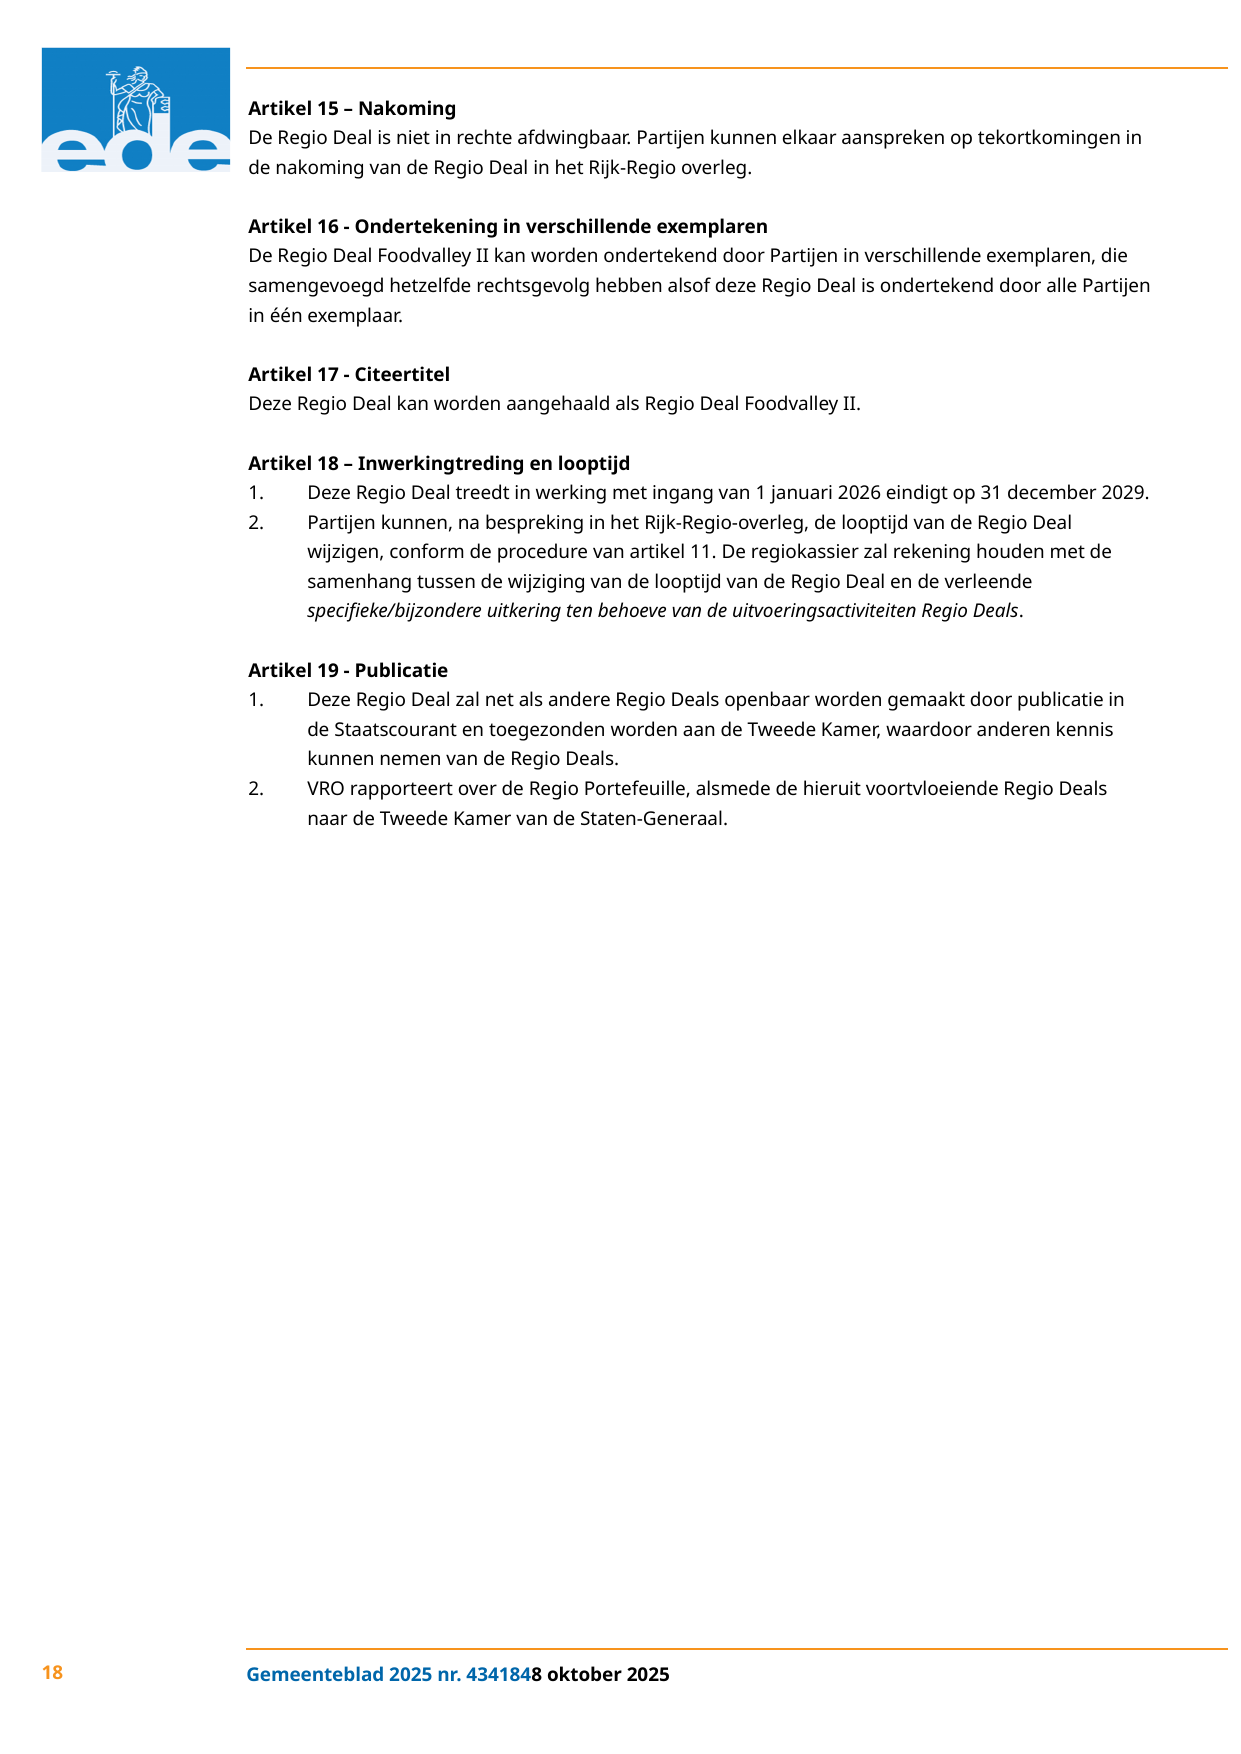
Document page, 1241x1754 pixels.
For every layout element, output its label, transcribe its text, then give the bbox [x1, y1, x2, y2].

text Artikel 18 – Inwerkingtreding en looptijd [248, 450, 1152, 476]
text Artikel 16 - Ondertekening in verschillende exemplaren [248, 213, 1152, 239]
text Artikel 19 - Publicatie [248, 657, 1152, 683]
list Partijen kunnen, na bespreking in het Rijk-Regio-overleg, de looptijd van de Regio Deal wijzigen, conform de procedure van artikel 11. De regiokassier zal rekening houden met de samenhang tussen de wijziging van de looptijd van de Regio Deal en de verleende specifieke/bijzondere uitkering ten behoeve van de uitvoeringsactiviteiten Regio Deals. [248, 509, 1152, 623]
list Deze Regio Deal treedt in werking met ingang van 1 januari 2026 eindigt op 31 december 2029. [248, 479, 1152, 505]
text Artikel 17 - Citeertitel [248, 361, 1152, 387]
picture [41, 47, 231, 172]
list Deze Regio Deal zal net als andere Regio Deals openbaar worden gemaakt door publicatie in de Staatscourant en toegezonden worden aan de Tweede Kamer, waardoor anderen kennis kunnen nemen van de Regio Deals. [248, 686, 1152, 771]
text Artikel 15 – Nakoming [248, 95, 1152, 121]
text De Regio Deal Foodvalley II kan worden ondertekend door Partijen in verschillende exemplaren, die samengevoegd hetzelfde rechtsgevolg hebben alsof deze Regio Deal is ondertekend door alle Partijen in één exemplaar. [248, 243, 1152, 328]
list VRO rapporteert over de Regio Portefeuille, alsmede de hieruit voortvloeiende Regio Deals naar de Tweede Kamer van de Staten-Generaal. [248, 775, 1152, 831]
text De Regio Deal is niet in rechte afdwingbaar. Partijen kunnen elkaar aanspreken op tekortkomingen in de nakoming van de Regio Deal in het Rijk-Regio overleg. [248, 124, 1152, 180]
text Deze Regio Deal kan worden aangehaald als Regio Deal Foodvalley II. [248, 391, 1152, 416]
